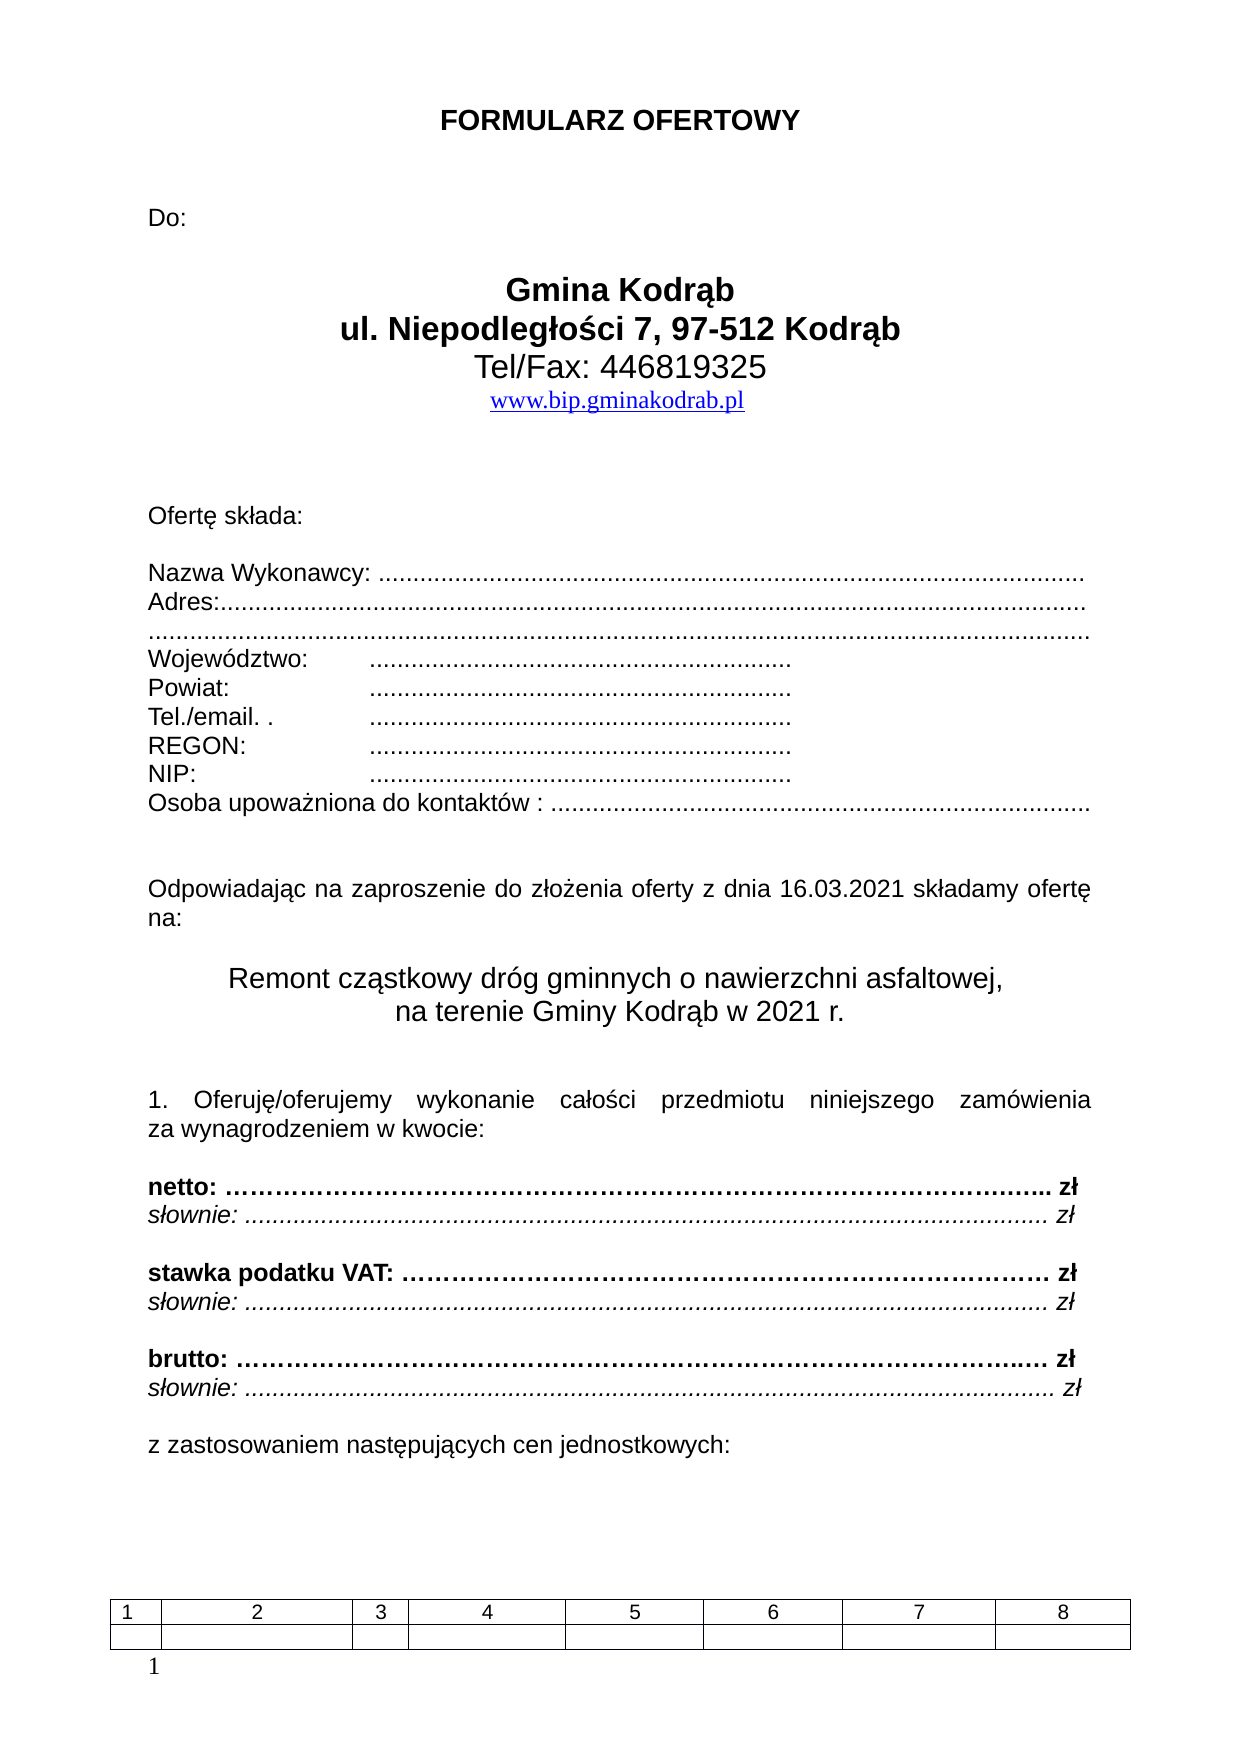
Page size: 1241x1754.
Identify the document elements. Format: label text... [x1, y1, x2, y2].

text REGON: ............................................................. [148, 731, 1093, 759]
text słownie: .................................................................................................................... zł [148, 1200, 1093, 1229]
text Ofertę składa: [148, 501, 1093, 529]
table_cell [409, 1625, 565, 1649]
text Województwo: ............................................................. [148, 644, 1093, 673]
table_cell [111, 1625, 161, 1649]
text Adres:..................................................................................................................................................................................................................................................................... [148, 587, 1093, 644]
text z zastosowaniem następujących cen jednostkowych: [148, 1430, 1093, 1459]
text FORMULARZ OFERTOWY [148, 102, 1093, 136]
table_cell [353, 1625, 408, 1649]
table_cell [162, 1625, 352, 1649]
table_header 3 [353, 1600, 408, 1624]
text stawka podatku VAT: …………………………………………………………………… zł [148, 1258, 1093, 1286]
text brutto: …………………………………………………………………………………..… zł [148, 1344, 1093, 1373]
text NIP: ............................................................. [148, 759, 1093, 788]
table_header 5 [566, 1600, 703, 1624]
table_cell [566, 1625, 703, 1649]
table_header 1 [111, 1600, 161, 1624]
text Gmina Kodrąb [148, 270, 1093, 309]
table_header 2 [162, 1600, 352, 1624]
table_header 6 [704, 1600, 842, 1624]
text Powiat: ............................................................. [148, 673, 1093, 702]
text Tel./email. . ............................................................. [148, 702, 1093, 731]
text netto: ………………………………………………………………………………….…... zł [148, 1171, 1093, 1200]
text ul. Niepodległości 7, 97-512 Kodrąb [148, 309, 1093, 347]
text Remont cząstkowy dróg gminnych o nawierzchni asfaltowej, na terenie Gminy Kodrąb w 2021 r. [148, 961, 1093, 1028]
table_header 4 [409, 1600, 565, 1624]
table_header 7 [843, 1600, 995, 1624]
text Tel/Fax: 446819325 [148, 347, 1093, 386]
text www.bip.gminakodrab.pl [148, 386, 1093, 414]
text 1. Oferuję/oferujemy wykonanie całości przedmiotu niniejszego zamówienia za wynagrodzeniem w kwocie: [148, 1085, 1093, 1143]
table_cell [996, 1625, 1130, 1649]
text Osoba upoważniona do kontaktów : .............................................................................. [148, 788, 1093, 817]
table_cell [843, 1625, 995, 1649]
text Nazwa Wykonawcy: ...................................................................................................... [148, 558, 1093, 587]
text Odpowiadając na zaproszenie do złożenia oferty z dnia 16.03.2021 składamy ofertę na: [148, 874, 1093, 932]
text słownie: .................................................................................................................... zł [148, 1286, 1093, 1315]
table_header 8 [996, 1600, 1130, 1624]
table_cell [704, 1625, 842, 1649]
text Do: [148, 203, 1093, 232]
text słownie: ..................................................................................................................... zł [148, 1373, 1093, 1401]
